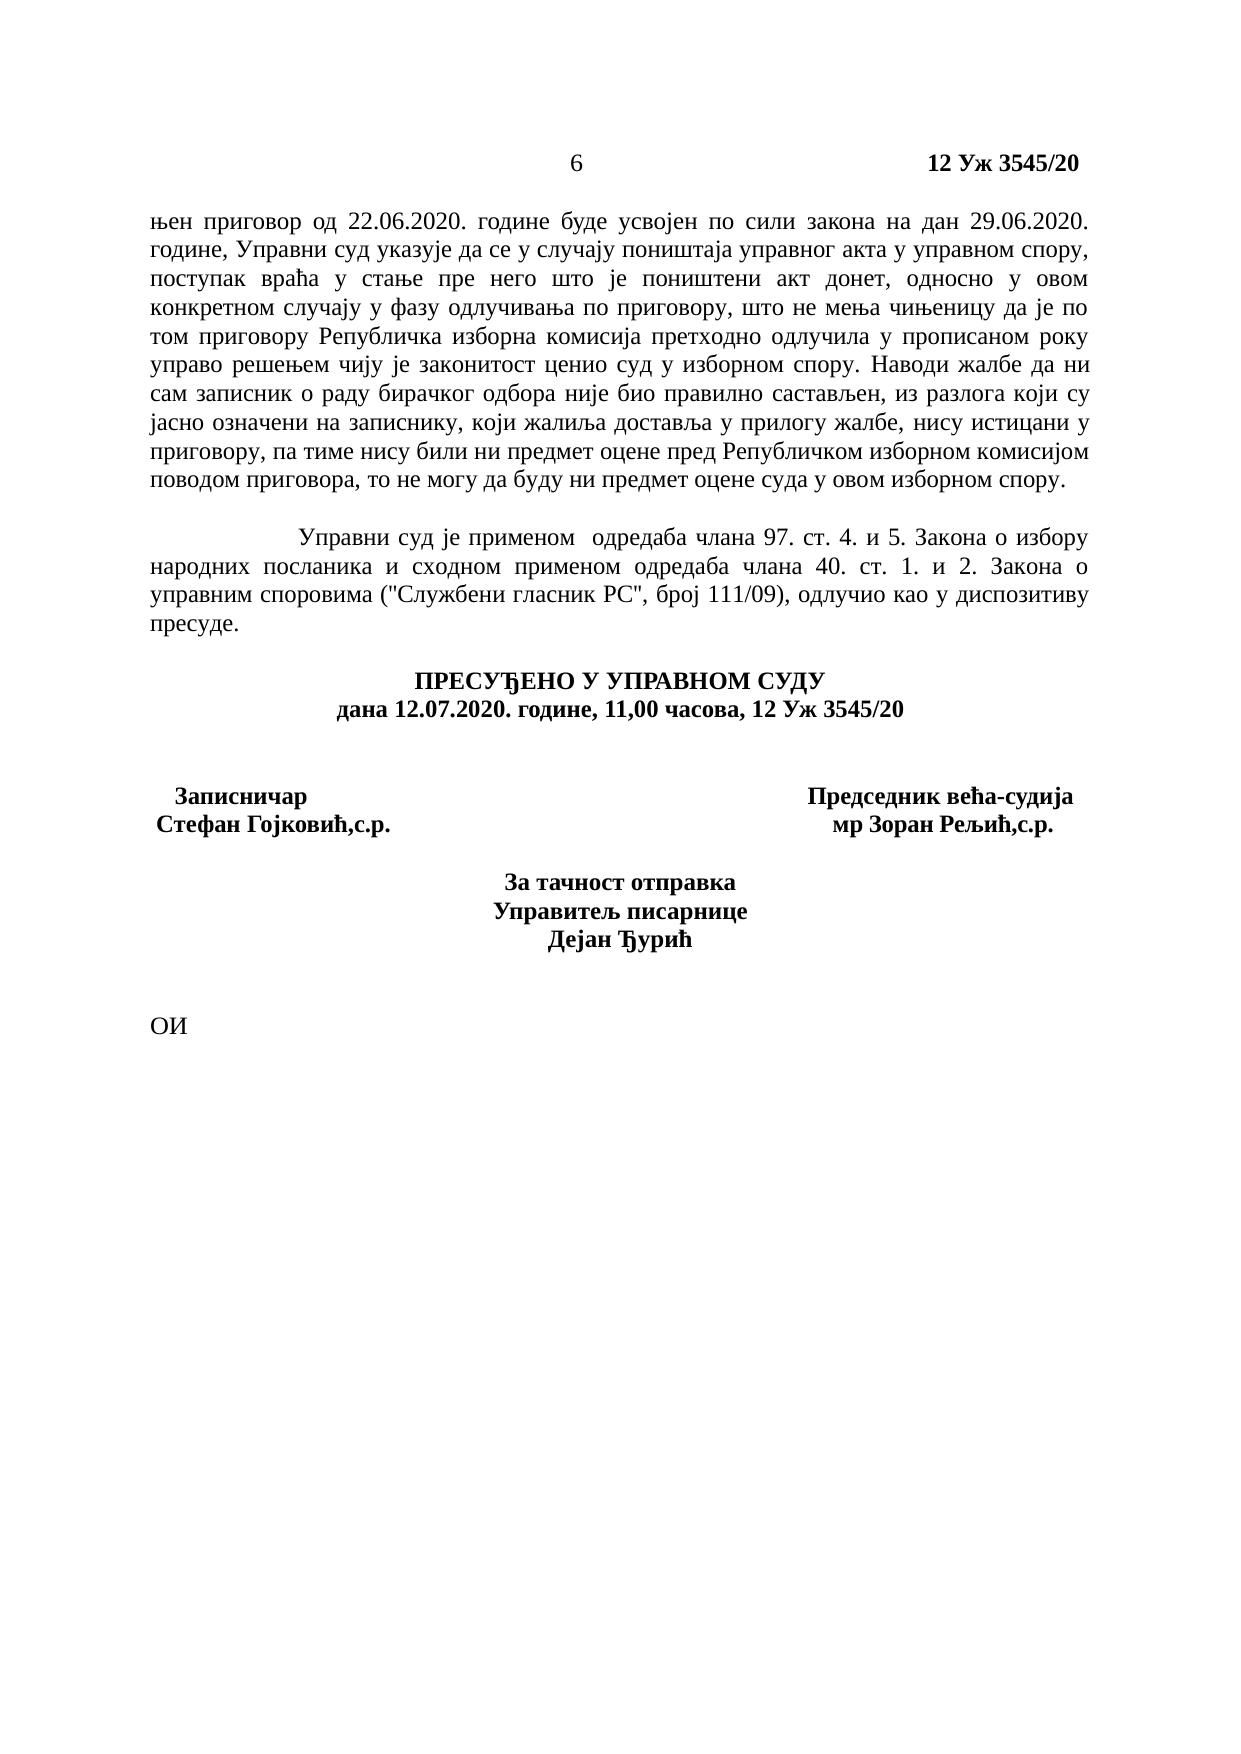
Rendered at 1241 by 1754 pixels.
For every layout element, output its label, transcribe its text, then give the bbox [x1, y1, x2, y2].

text дана 12.07.2020. године, 11,00 часова, 12 Уж 3545/20 [150, 694, 1090, 723]
text ПРЕСУЂЕНО У УПРАВНОМ СУДУ [150, 666, 1090, 694]
text Управни суд је применом одредаба члана 97. ст. 4. и 5. Закона о избору народних посланика и сходном применом одредаба члана 40. ст. 1. и 2. Закона о управним споровима (''Службени гласник РС'', број 111/09), одлучио као у диспозитиву пресуде. [150, 522, 1090, 637]
text Записничар Председник већа-судија [150, 781, 1090, 809]
text ОИ [150, 1011, 1090, 1039]
text њен приговор од 22.06.2020. године буде усвојен по сили закона на дан 29.06.2020. године, Управни суд указује да се у случају поништаја управног акта у управном спору, поступак враћа у стање пре него што је поништени акт донет, односно у овом конкретном случају у фазу одлучивања по приговору, што не мења чињеницу да је по том приговору Републичка изборна комисија претходно одлучила у прописаном року управо решењем чију је законитост ценио суд у изборном спору. Наводи жалбе да ни сам записник о раду бирачког одбора није био правилно састављен, из разлога који су јасно означени на записнику, који жалиља доставља у прилогу жалбе, нису истицани у приговору, па тиме нису били ни предмет оцене пред Републичком изборном комисијом поводом приговора, то не могу да буду ни предмет оцене суда у овом изборном спору. [150, 206, 1090, 493]
text Стефан Гојковић,с.р. мр Зоран Рељић,с.р. [150, 809, 1090, 838]
text За тачност отправка [150, 867, 1090, 896]
text Дејан Ђурић [150, 924, 1090, 953]
text Управитељ писарнице [150, 896, 1090, 924]
